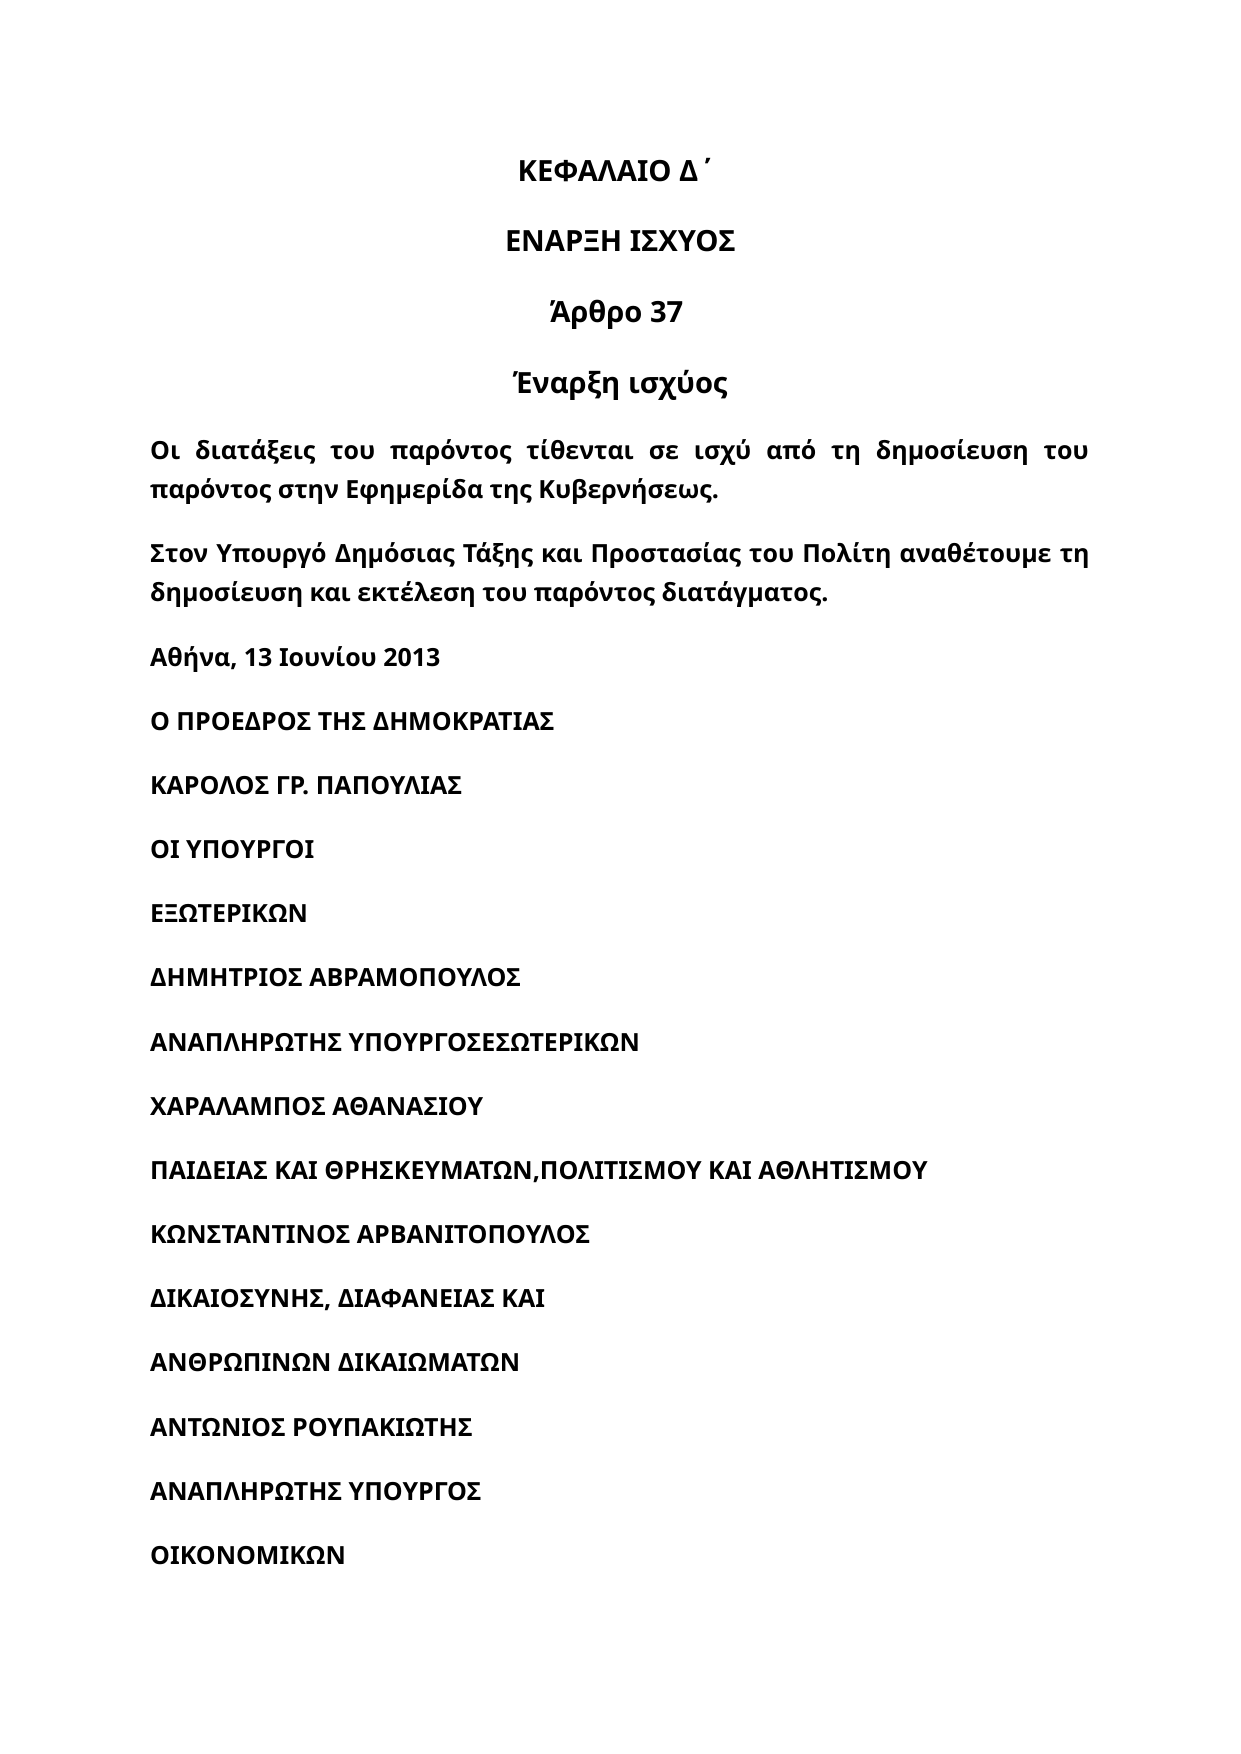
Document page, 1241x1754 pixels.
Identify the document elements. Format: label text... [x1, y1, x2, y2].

subtitle ΕΝΑΡΞΗ ΙΣΧΥΟΣ [150, 221, 1090, 260]
text ΟI ΥΠΟΥΡΓΟI [150, 832, 1090, 866]
text ΔΗΜΗΤΡΙΟΣ ΑΒΡΑΜΟΠΟΥΛΟΣ [150, 960, 1090, 994]
text ΚΩΝΣΤΑΝΤΙΝΟΣ ΑΡΒΑΝΙΤΟΠΟΥΛΟΣ [150, 1217, 1090, 1251]
text Ο ΠΡΟΕΔΡΟΣ ΤΗΣ ΔΗΜΟΚΡΑΤΙΑΣ [150, 703, 1090, 737]
text ΧΑΡΑΛΑΜΠΟΣ ΑΘΑΝΑΣΙΟΥ [150, 1088, 1090, 1122]
text ΑΝΘΡΩΠΙΝΩΝ ΔΙΚΑΙΩΜΑΤΩΝ [150, 1345, 1090, 1379]
subtitle Έναρξη ισχύος [150, 362, 1090, 402]
text ΠΑΙΔΕΙΑΣ ΚΑΙ ΘΡΗΣΚΕΥΜΑΤΩΝ,ΠΟΛΙΤΙΣΜΟΥ ΚΑΙ ΑΘΛΗΤΙΣΜΟΥ [150, 1152, 1090, 1187]
text ΔΙΚΑΙΟΣΥΝΗΣ, ΔΙΑΦΑΝΕΙΑΣ ΚΑΙ [150, 1281, 1090, 1315]
text ΟΙΚΟΝΟΜΙΚΩΝ [150, 1537, 1090, 1572]
subtitle ΚΕΦΑΛΑΙΟ Δ΄ [150, 150, 1090, 190]
text ΑΝΑΠΛΗΡΩΤΗΣ ΥΠΟΥΡΓΟΣ [150, 1473, 1090, 1507]
text ΑΝΤΩΝΙΟΣ ΡΟΥΠΑΚΙΩΤΗΣ [150, 1409, 1090, 1443]
text Οι διατάξεις του παρόντος τίθενται σε ισχύ από τη δημοσίευση του παρόντος στην Εφημερίδα της Κυβερνήσεως. [150, 432, 1090, 506]
text ΚΑΡΟΛΟΣ ΓΡ. ΠΑΠΟΥΛΙΑΣ [150, 767, 1090, 802]
subtitle Άρθρο 37 [150, 291, 1090, 331]
text ΕΞΩΤΕΡΙΚΩΝ [150, 896, 1090, 930]
text ΑΝΑΠΛΗΡΩΤΗΣ ΥΠΟΥΡΓΟΣΕΣΩΤΕΡΙΚΩΝ [150, 1024, 1090, 1058]
text Στον Υπουργό Δημόσιας Τάξης και Προστασίας του Πολίτη αναθέτουμε τη δημοσίευση και εκτέλεση του παρόντος διατάγματος. [150, 536, 1090, 609]
text Αθήνα, 13 Ιουνίου 2013 [150, 639, 1090, 673]
